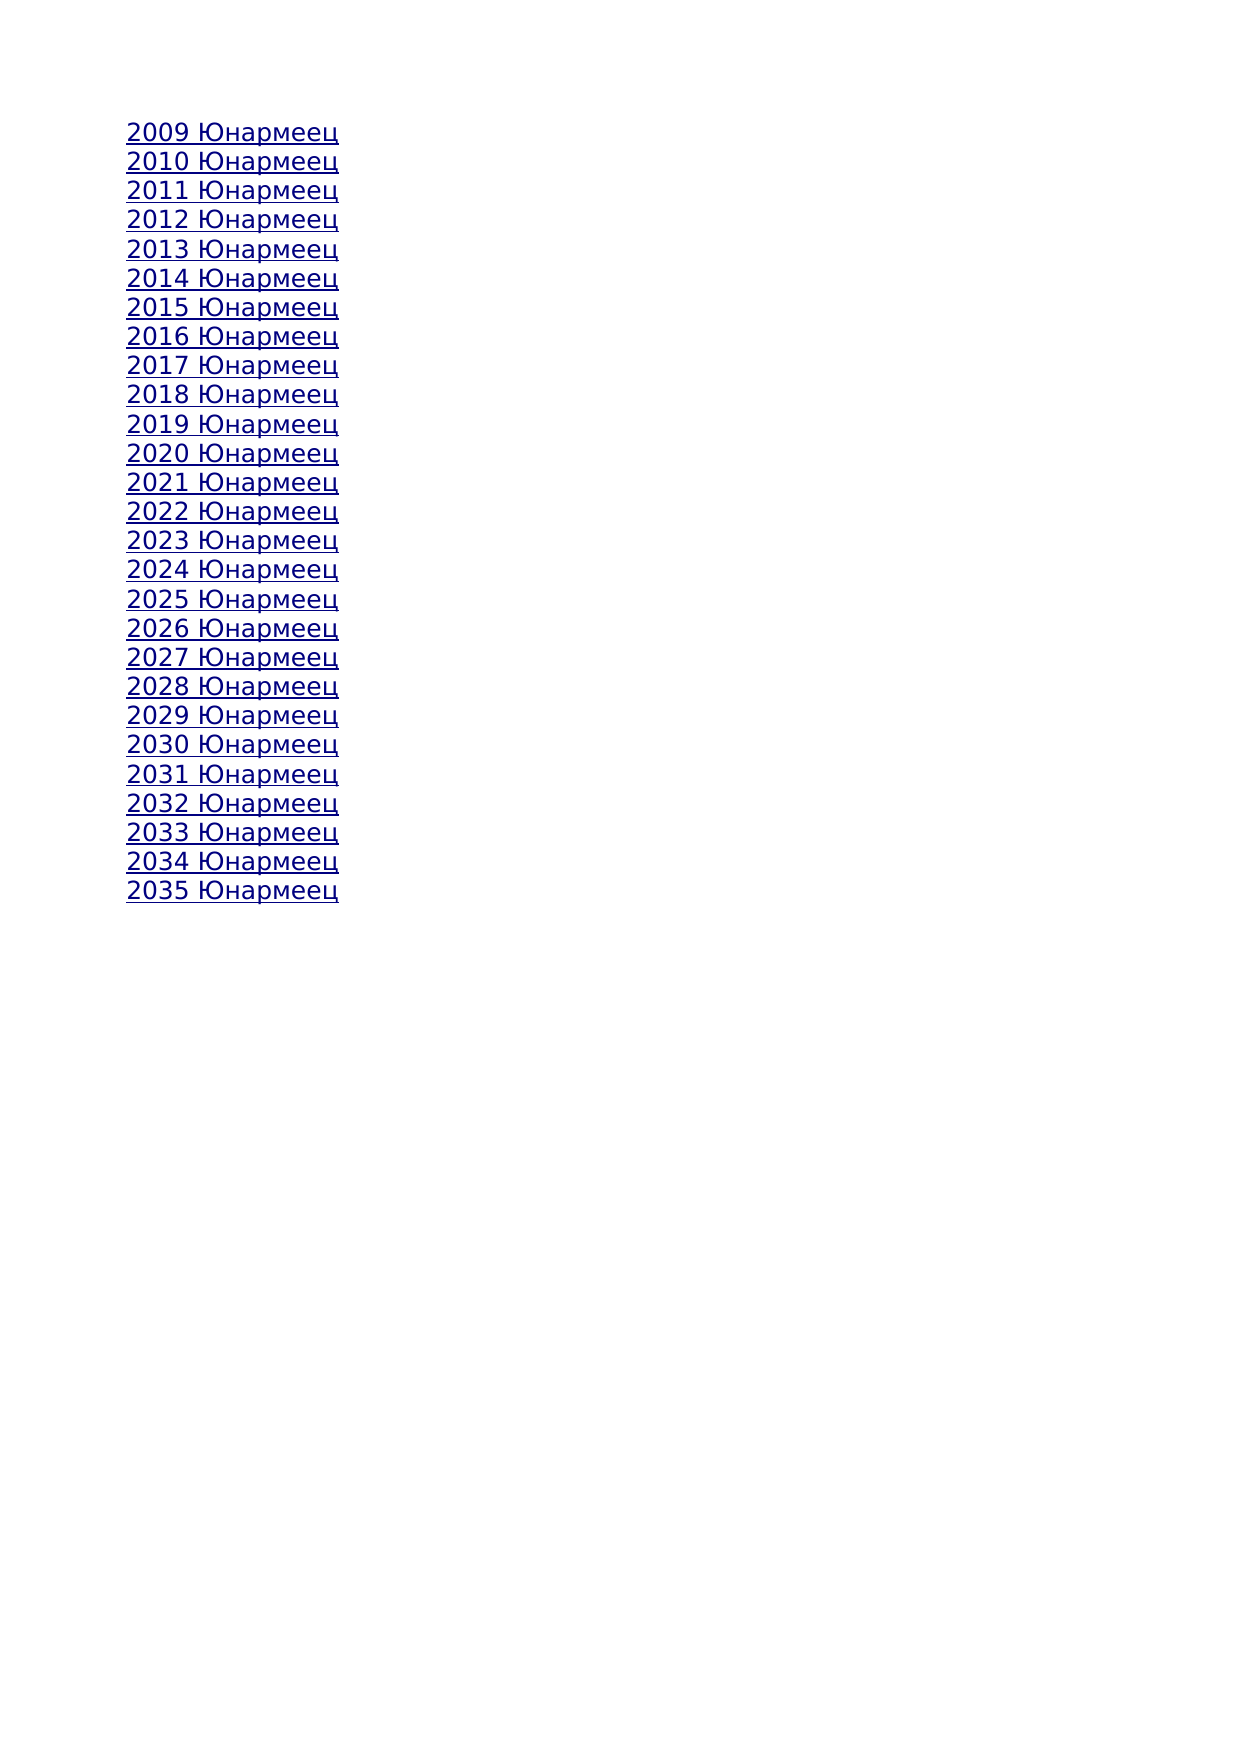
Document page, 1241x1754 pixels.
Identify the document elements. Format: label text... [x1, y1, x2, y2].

text 2009 Юнармеец 2010 Юнармеец 2011 Юнармеец 2012 Юнармеец 2013 Юнармеец 2014 Юнармеец 2015 Юнармеец 2016 Юнармеец 2017 Юнармеец 2018 Юнармеец 2019 Юнармеец 2020 Юнармеец 2021 Юнармеец 2022 Юнармеец 2023 Юнармеец 2024 Юнармеец 2025 Юнармеец 2026 Юнармеец 2027 Юнармеец 2028 Юнармеец 2029 Юнармеец 2030 Юнармеец 2031 Юнармеец 2032 Юнармеец 2033 Юнармеец 2034 Юнармеец 2035 Юнармеец [118, 118, 1122, 935]
